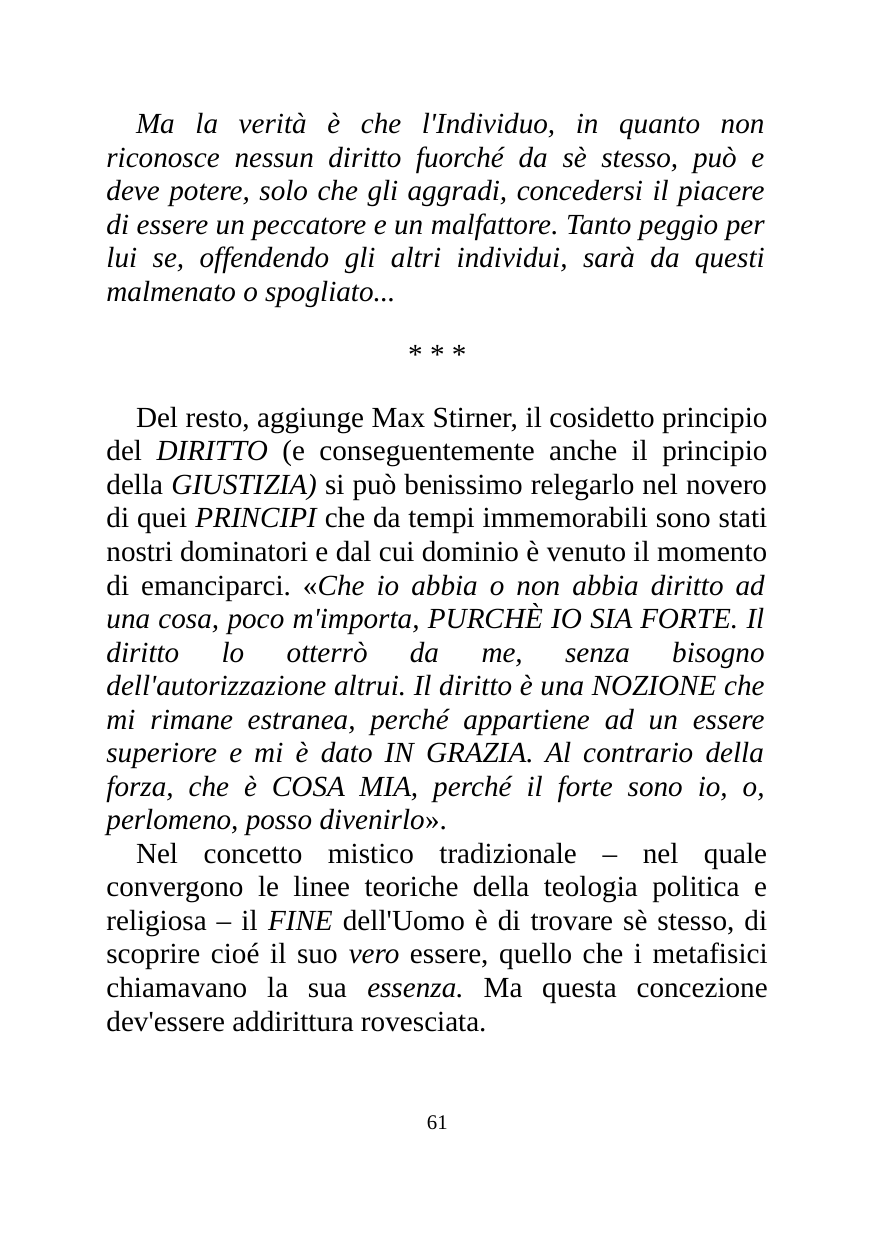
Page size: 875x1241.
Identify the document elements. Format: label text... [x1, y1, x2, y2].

text Nel concetto mistico tradizionale – nel quale convergono le linee teoriche della teologia politica e religiosa – il FINE dell'Uomo è di trovare sè stesso, di scoprire cioé il suo vero essere, quello che i metafisici chiamavano la sua essenza. Ma questa concezione dev'essere addirittura rovesciata. [106, 836, 768, 1037]
text Ma la verità è che l'Individuo, in quanto non riconosce nessun diritto fuorché da sè stesso, può e deve potere, solo che gli aggradi, concedersi il piacere di essere un peccatore e un malfattore. Tanto peggio per lui se, offendendo gli altri individui, sarà da questi malmenato o spogliato... [106, 106, 768, 307]
text * * * [106, 337, 768, 371]
text Del resto, aggiunge Max Stirner, il cosidetto principio del DIRITTO (e conseguentemente anche il principio della GIUSTIZIA) si può benissimo relegarlo nel novero di quei PRINCIPI che da tempi immemorabili sono stati nostri dominatori e dal cui dominio è venuto il momento di emanciparci. «Che io abbia o non abbia diritto ad una cosa, poco m'importa, PURCHÈ IO SIA FORTE. Il diritto lo otterrò da me, senza bisogno dell'autorizzazione altrui. Il diritto è una NOZIONE che mi rimane estranea, perché appartiene ad un essere superiore e mi è dato IN GRAZIA. Al contrario della forza, che è COSA MIA, perché il forte sono io, o, perlomeno, posso divenirlo». [106, 400, 768, 836]
